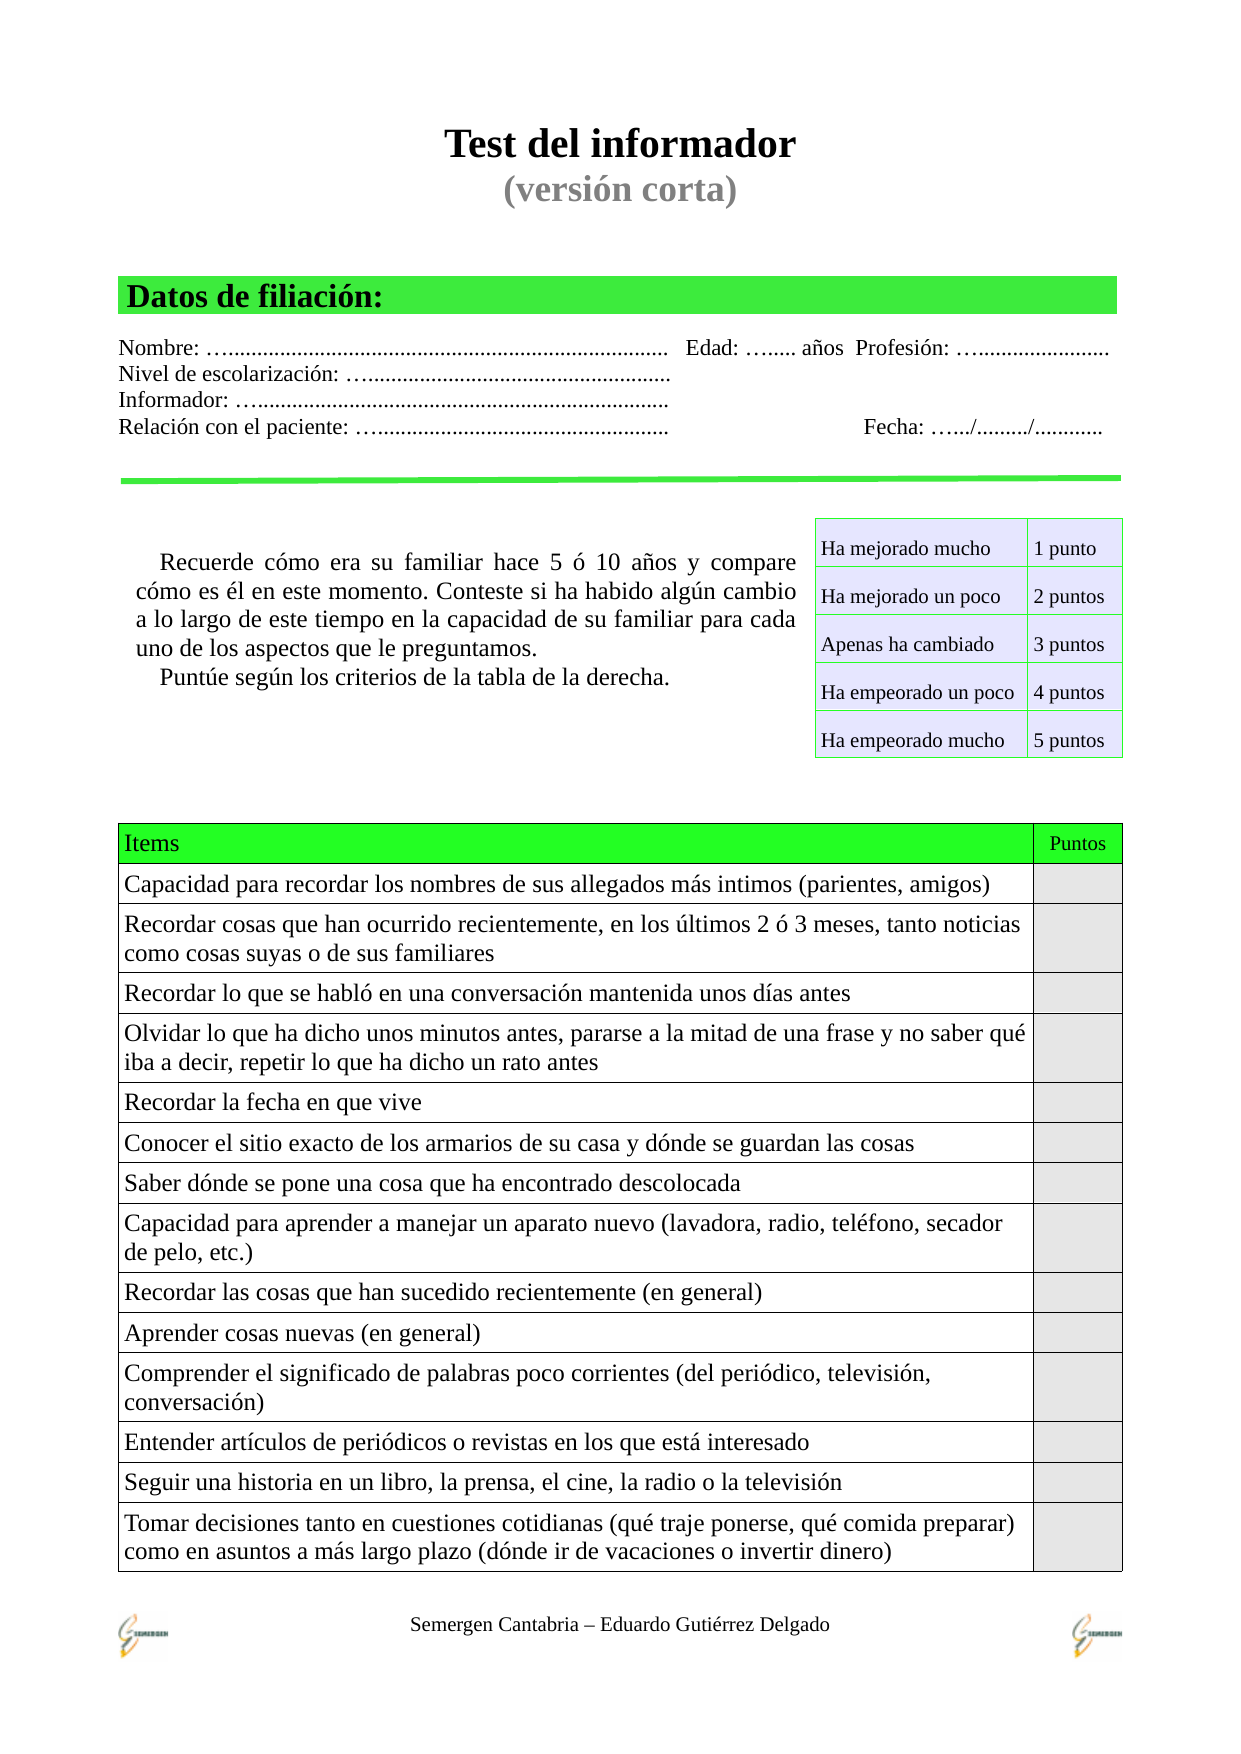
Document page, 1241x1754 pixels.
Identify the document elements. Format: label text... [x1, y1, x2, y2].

table_cell Recordar la fecha en que vive [119, 1083, 1033, 1122]
table_cell Ha empeorado un poco [816, 663, 1027, 709]
picture [118, 1611, 169, 1662]
table_header Ha mejorado mucho [816, 519, 1027, 566]
table_cell Ha empeorado mucho [816, 711, 1027, 757]
table_header Items [119, 824, 1033, 863]
text Informador: …........................................................................ [118, 386, 1122, 413]
table_cell [1034, 1014, 1122, 1082]
table_cell 3 puntos [1028, 615, 1122, 662]
table_cell [1034, 1422, 1122, 1462]
table_cell [1034, 1204, 1122, 1272]
table_cell Olvidar lo que ha dicho unos minutos antes, pararse a la mitad de una frase y no saber qué iba a decir, repetir lo que ha dicho un rato antes [119, 1014, 1033, 1082]
table_cell [1034, 1353, 1122, 1421]
table_cell Apenas ha cambiado [816, 615, 1027, 662]
table_cell [1034, 1503, 1122, 1571]
table_cell [1034, 1123, 1122, 1162]
text Datos de filiación: [118, 276, 1122, 314]
table_cell Entender artículos de periódicos o revistas en los que está interesado [119, 1422, 1033, 1462]
table_cell 2 puntos [1028, 567, 1122, 614]
table_cell Seguir una historia en un libro, la prensa, el cine, la radio o la televisión [119, 1463, 1033, 1502]
table_cell 5 puntos [1028, 711, 1122, 757]
text (versión corta) [118, 166, 1122, 209]
table_cell Ha mejorado un poco [816, 567, 1027, 614]
table_cell Conocer el sitio exacto de los armarios de su casa y dónde se guardan las cosas [119, 1123, 1033, 1162]
table_cell [1034, 1273, 1122, 1312]
table_cell 4 puntos [1028, 663, 1122, 709]
table_cell Recordar las cosas que han sucedido recientemente (en general) [119, 1273, 1033, 1312]
table_cell Tomar decisiones tanto en cuestiones cotidianas (qué traje ponerse, qué comida preparar) como en asuntos a más largo plazo (dónde ir de vacaciones o invertir dinero) [119, 1503, 1033, 1571]
table_cell Saber dónde se pone una cosa que ha encontrado descolocada [119, 1163, 1033, 1202]
table_header 1 punto [1028, 519, 1122, 566]
table_cell Capacidad para aprender a manejar un aparato nuevo (lavadora, radio, teléfono, secador de pelo, etc.) [119, 1204, 1033, 1272]
table_cell [1034, 1463, 1122, 1502]
table_cell Recordar lo que se habló en una conversación mantenida unos días antes [119, 973, 1033, 1012]
table_cell Aprender cosas nuevas (en general) [119, 1313, 1033, 1352]
table_cell [1034, 864, 1122, 903]
picture [1072, 1611, 1123, 1662]
table_cell Comprender el significado de palabras poco corrientes (del periódico, televisión, conversación) [119, 1353, 1033, 1421]
table_cell [1034, 1083, 1122, 1122]
table_cell [1034, 1313, 1122, 1352]
table_cell Recordar cosas que han ocurrido recientemente, en los últimos 2 ó 3 meses, tanto noticias como cosas suyas o de sus familiares [119, 904, 1033, 972]
table_header Puntos [1034, 824, 1122, 863]
table_cell Capacidad para recordar los nombres de sus allegados más intimos (parientes, amigos) [119, 864, 1033, 903]
text Relación con el paciente: …................................................... Fecha: ….../........./............ [118, 413, 1122, 439]
text Nivel de escolarización: …..................................................... [118, 360, 1122, 386]
text Nombre: …............................................................................. Edad: …..... años Profesión: …....................... [118, 334, 1122, 360]
table_header Recuerde cómo era su familiar hace 5 ó 10 años y compare cómo es él en este momento. Conteste si ha habido algún cambio a lo largo de este tiempo en la capacidad de su familiar para cada uno de los aspectos que le preguntamos. Puntúe según los criterios de la tabla de la derecha. [118, 518, 815, 757]
table_cell [1034, 904, 1122, 972]
table_cell [1034, 973, 1122, 1012]
table_cell [1034, 1163, 1122, 1202]
text Test del informador [118, 118, 1122, 166]
